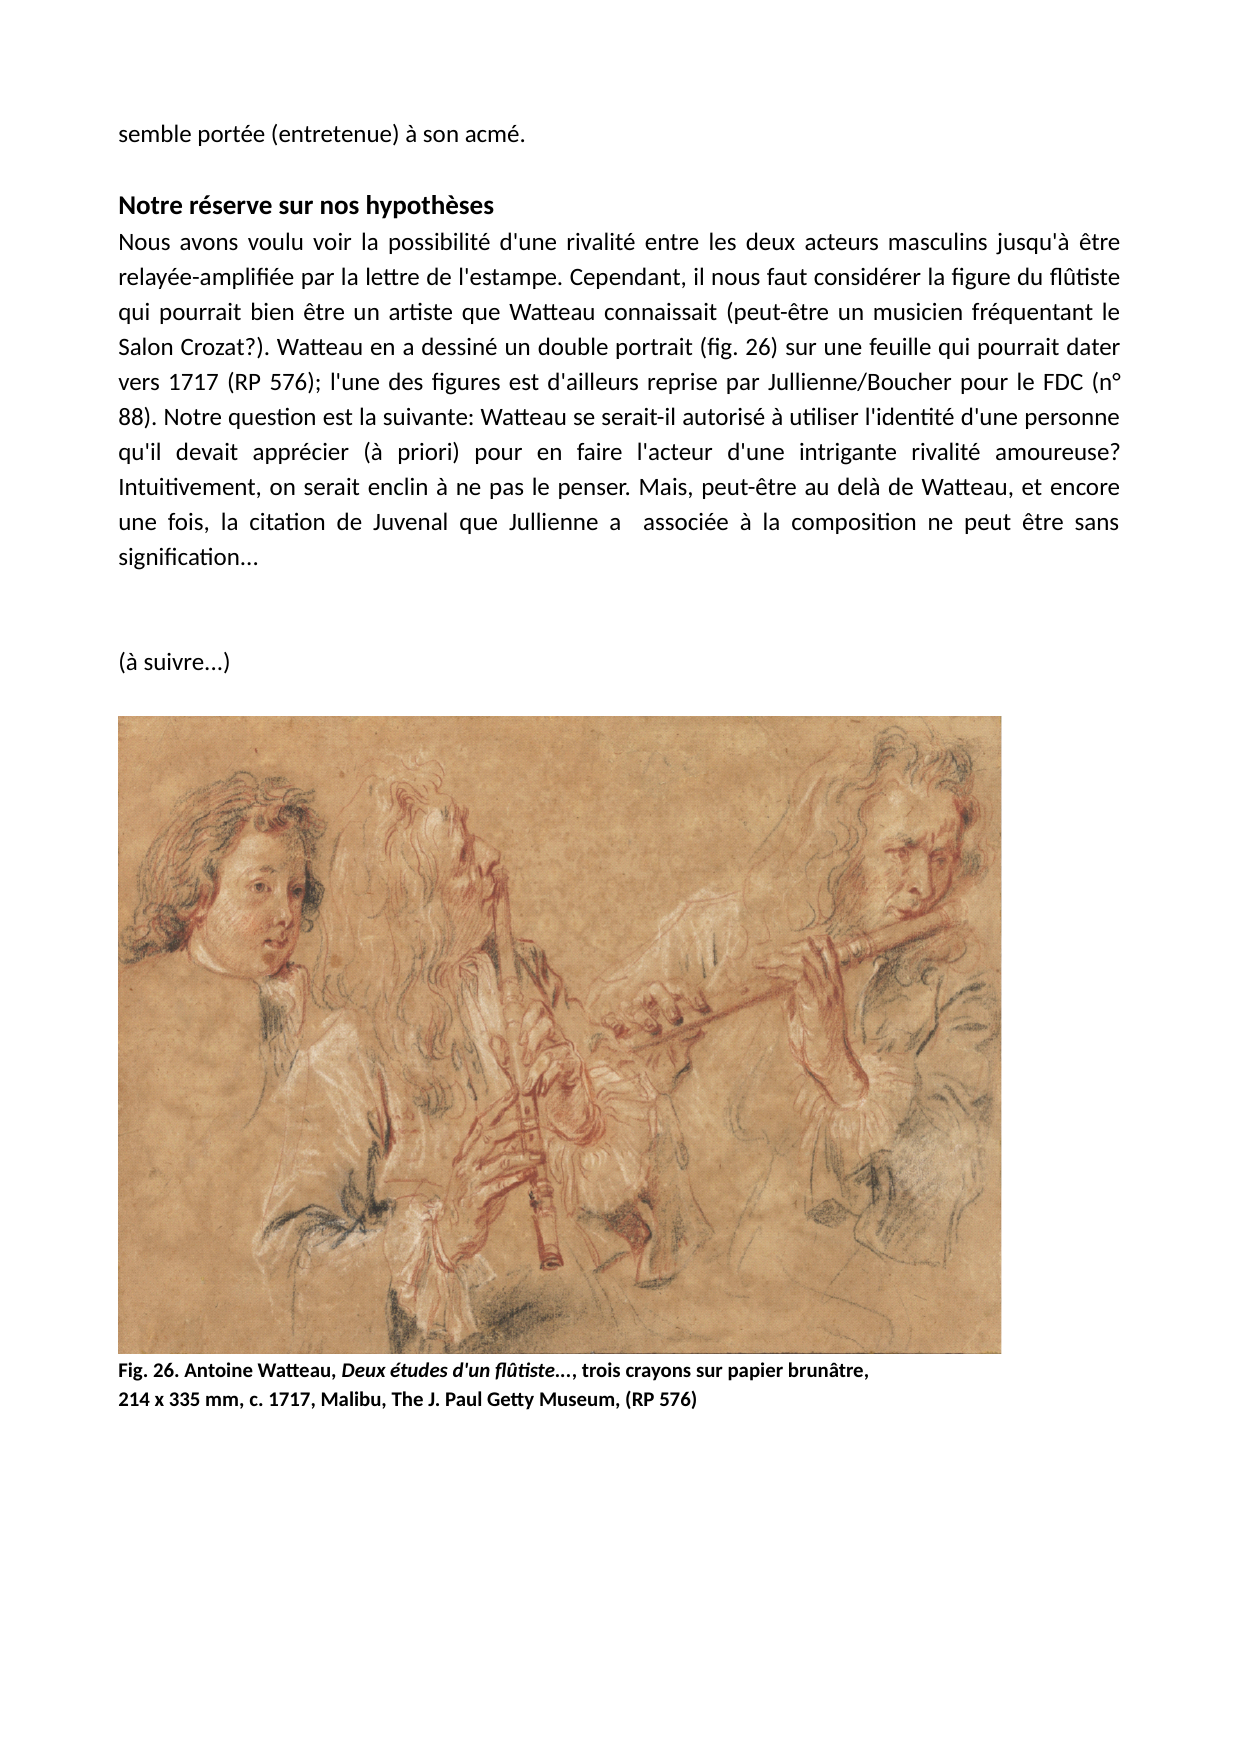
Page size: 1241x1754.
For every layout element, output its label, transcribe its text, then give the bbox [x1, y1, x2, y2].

text Nous avons voulu voir la possibilité d'une rivalité entre les deux acteurs masculins jusqu'à être relayée-amplifiée par la lettre de l'estampe. Cependant, il nous faut considérer la figure du flûtiste qui pourrait bien être un artiste que Watteau connaissait (peut-être un musicien fréquentant le Salon Crozat?). Watteau en a dessiné un double portrait (fig. 26) sur une feuille qui pourrait dater vers 1717 (RP 576); l'une des figures est d'ailleurs reprise par Jullienne/Boucher pour le FDC (n° 88). Notre question est la suivante: Watteau se serait-il autorisé à utiliser l'identité d'une personne qu'il devait apprécier (à priori) pour en faire l'acteur d'une intrigante rivalité amoureuse? Intuitivement, on serait enclin à ne pas le penser. Mais, peut-être au delà de Watteau, et encore une fois, la citation de Juvenal que Jullienne a associée à la composition ne peut être sans signification... [118, 226, 1122, 572]
text (à suivre...) [118, 646, 1122, 677]
text semble portée (entretenue) à son acmé. [118, 118, 1122, 149]
text Fig. 26. Antoine Watteau, Deux études d'un flûtiste..., trois crayons sur papier brunâtre, [118, 1357, 1122, 1383]
text Notre réserve sur nos hypothèses [118, 188, 1122, 221]
text 214 x 335 mm, c. 1717, Malibu, The J. Paul Getty Museum, (RP 576) [118, 1386, 1122, 1412]
